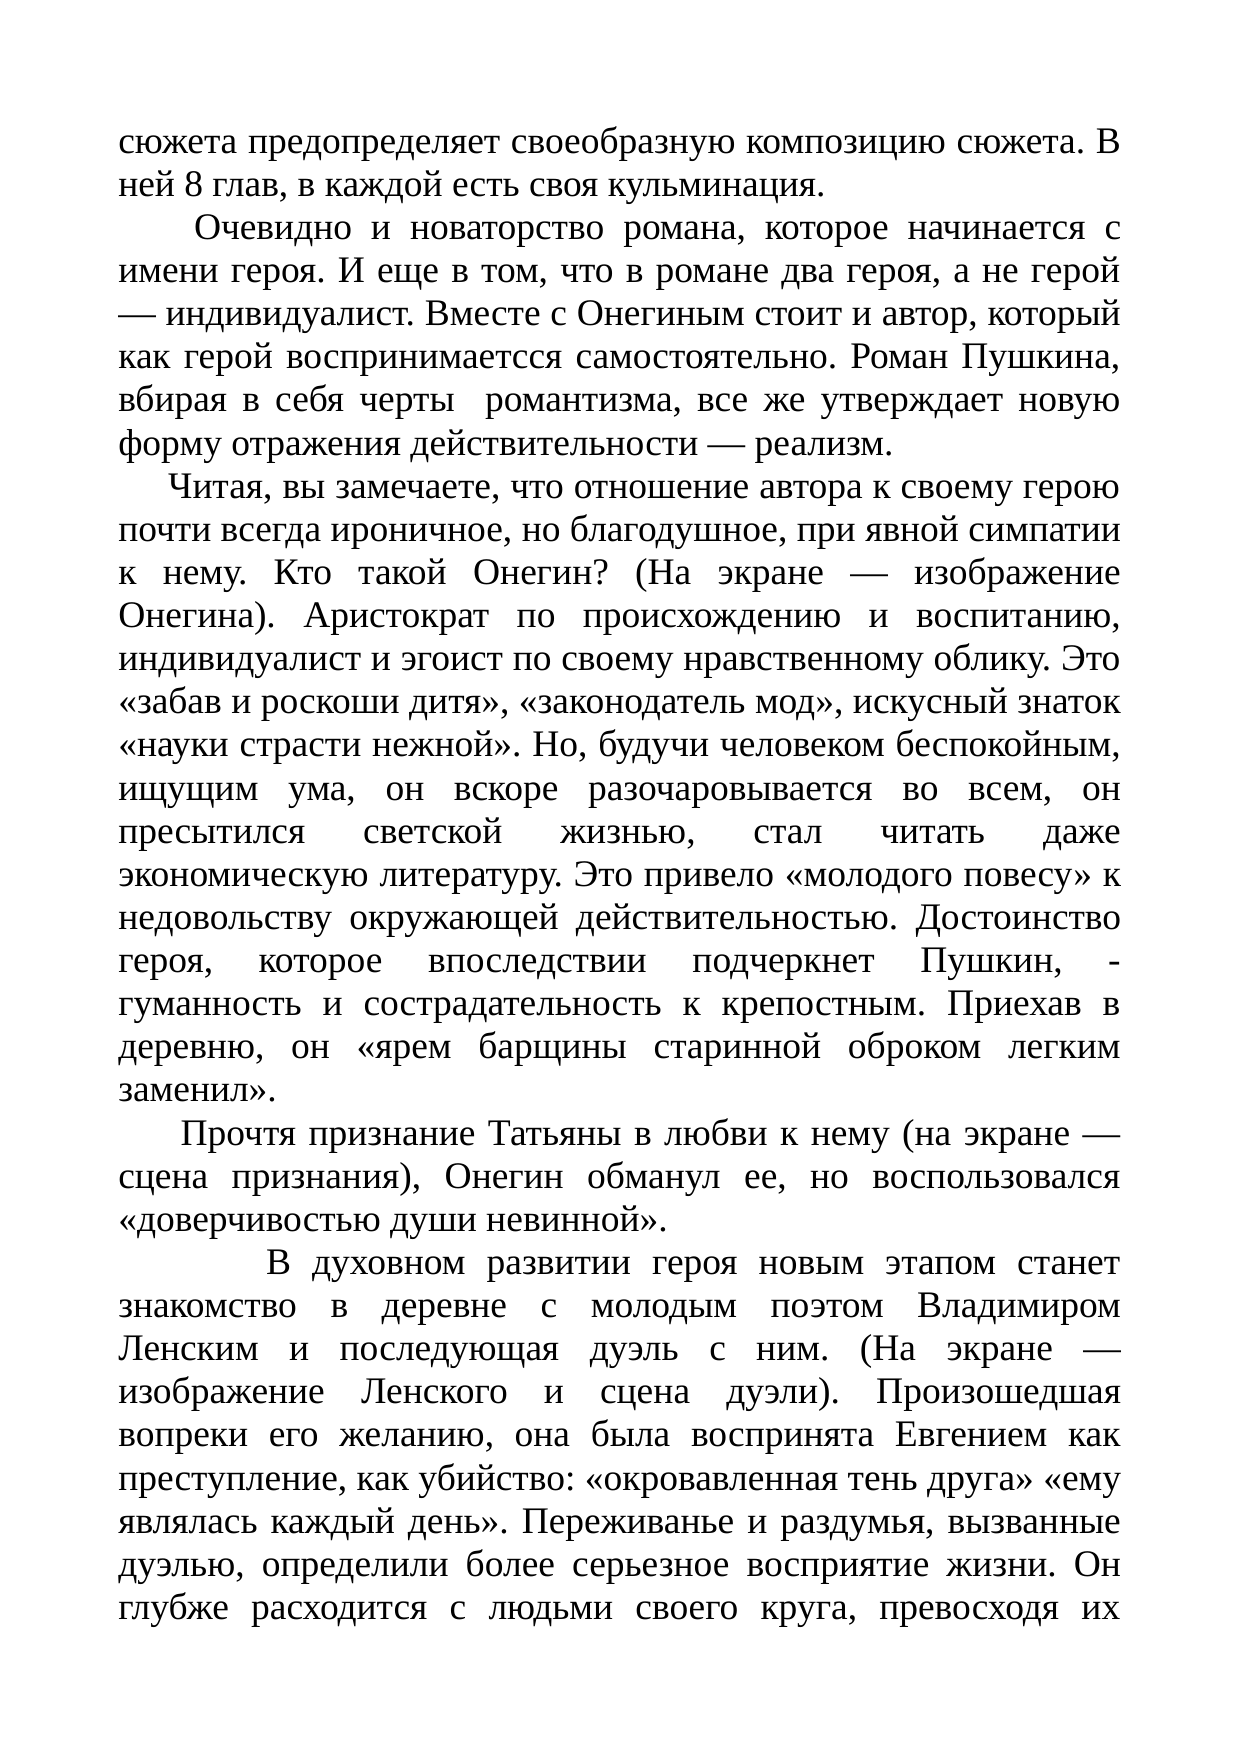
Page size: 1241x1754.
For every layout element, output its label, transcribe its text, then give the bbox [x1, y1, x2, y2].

text сюжета предопределяет своеобразную композицию сюжета. В ней 8 глав, в каждой есть своя кульминация. [118, 118, 1122, 204]
text Прочтя признание Татьяны в любви к нему (на экране — сцена признания), Онегин обманул ее, но воспользовался «доверчивостью души невинной». [118, 1110, 1122, 1239]
text В духовном развитии героя новым этапом станет знакомство в деревне с молодым поэтом Владимиром Ленским и последующая дуэль с ним. (На экране — изображение Ленского и сцена дуэли). Произошедшая вопреки его желанию, она была воспринята Евгением как преступление, как убийство: «окровавленная тень друга» «ему являлась каждый день». Переживанье и раздумья, вызванные дуэлью, определили более серьезное восприятие жизни. Он глубже расходится с людьми своего круга, превосходя их [118, 1239, 1122, 1627]
text Очевидно и новаторство романа, которое начинается с имени героя. И еще в том, что в романе два героя, а не герой — индивидуалист. Вместе с Онегиным стоит и автор, который как герой воспринимаетсся самостоятельно. Роман Пушкина, вбирая в себя черты романтизма, все же утверждает новую форму отражения действительности — реализм. [118, 204, 1122, 463]
text Читая, вы замечаете, что отношение автора к своему герою почти всегда ироничное, но благодушное, при явной симпатии к нему. Кто такой Онегин? (На экране — изображение Онегина). Аристократ по происхождению и воспитанию, индивидуалист и эгоист по своему нравственному облику. Это «забав и роскоши дитя», «законодатель мод», искусный знаток «науки страсти нежной». Но, будучи человеком беспокойным, ищущим ума, он вскоре разочаровывается во всем, он пресытился светской жизнью, стал читать даже экономическую литературу. Это привело «молодого повесу» к недовольству окружающей действительностью. Достоинство героя, которое впоследствии подчеркнет Пушкин, - гуманность и сострадательность к крепостным. Приехав в деревню, он «ярем барщины старинной оброком легким заменил». [118, 463, 1122, 1110]
